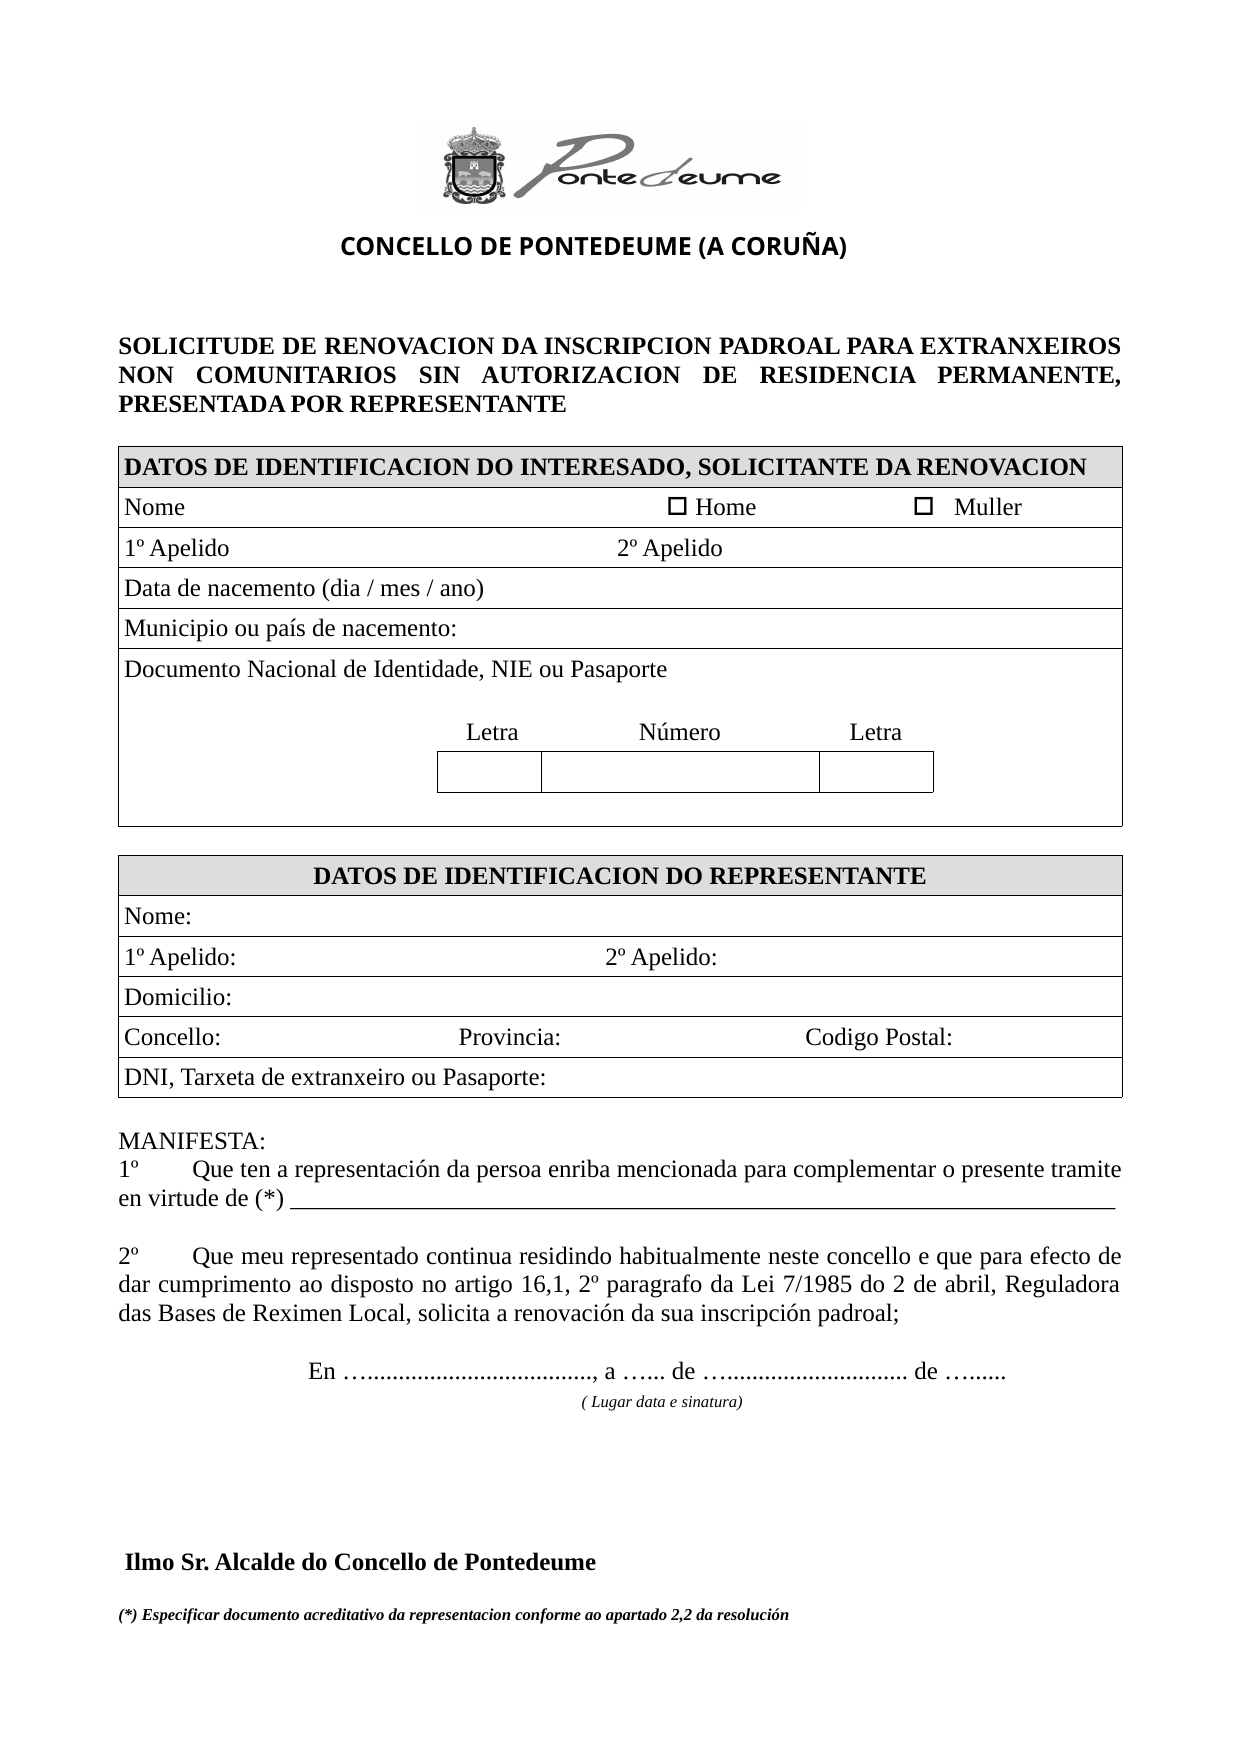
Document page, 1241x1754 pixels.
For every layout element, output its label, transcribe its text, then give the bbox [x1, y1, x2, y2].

table_header DATOS DE IDENTIFICACION DO REPRESENTANTE [119, 856, 1122, 895]
text Ilmo Sr. Alcalde do Concello de Pontedeume [118, 1547, 1122, 1576]
text ( Lugar data e sinatura) [118, 1384, 1122, 1413]
table_cell Concello: Provincia: Codigo Postal: [119, 1017, 1122, 1057]
table_cell 1º Apelido 2º Apelido [119, 528, 1122, 567]
table_cell DNI, Tarxeta de extranxeiro ou Pasaporte: [119, 1058, 1122, 1097]
text CONCELLO DE PONTEDEUME (A CORUÑA) [118, 229, 1122, 263]
text (*) Especificar documento acreditativo da representacion conforme ao apartado 2,2 da resolución [118, 1605, 1122, 1624]
table_cell Documento Nacional de Identidade, NIE ou Pasaporte [119, 649, 1122, 826]
table_cell Nome: [119, 896, 1122, 936]
table_header Letra [819, 711, 933, 751]
table_header Número [541, 711, 819, 751]
text 1º Que ten a representación da persoa enriba mencionada para complementar o presente tramite en virtude de (*) __________________________________________________________________ [118, 1154, 1122, 1212]
table_cell [820, 752, 933, 792]
table_cell [542, 752, 819, 792]
table_cell [438, 752, 541, 792]
table_cell Municipio ou país de nacemento: [119, 609, 1122, 648]
text 2º Que meu representado continua residindo habitualmente neste concello e que para efecto de dar cumprimento ao disposto no artigo 16,1, 2º paragrafo da Lei 7/1985 do 2 de abril, Reguladora das Bases de Reximen Local, solicita a renovación da sua inscripción padroal; [118, 1241, 1122, 1327]
table_header DATOS DE IDENTIFICACION DO INTERESADO, SOLICITANTE DA RENOVACION [119, 447, 1122, 487]
text MANIFESTA: [118, 1126, 1122, 1154]
table_header Letra [438, 711, 541, 751]
table_cell 1º Apelido: 2º Apelido: [119, 937, 1122, 976]
table_cell Data de nacemento (dia / mes / ano) [119, 568, 1122, 607]
table_cell Domicilio: [119, 977, 1122, 1016]
text SOLICITUDE DE RENOVACION DA INSCRIPCION PADROAL PARA EXTRANXEIROS NON COMUNITARIOS SIN AUTORIZACION DE RESIDENCIA PERMANENTE, PRESENTADA POR REPRESENTANTE [118, 331, 1122, 417]
text En …...................................., a …... de …............................. de …...... [118, 1356, 1122, 1384]
table_cell Nome  Home  Muller [119, 488, 1122, 527]
